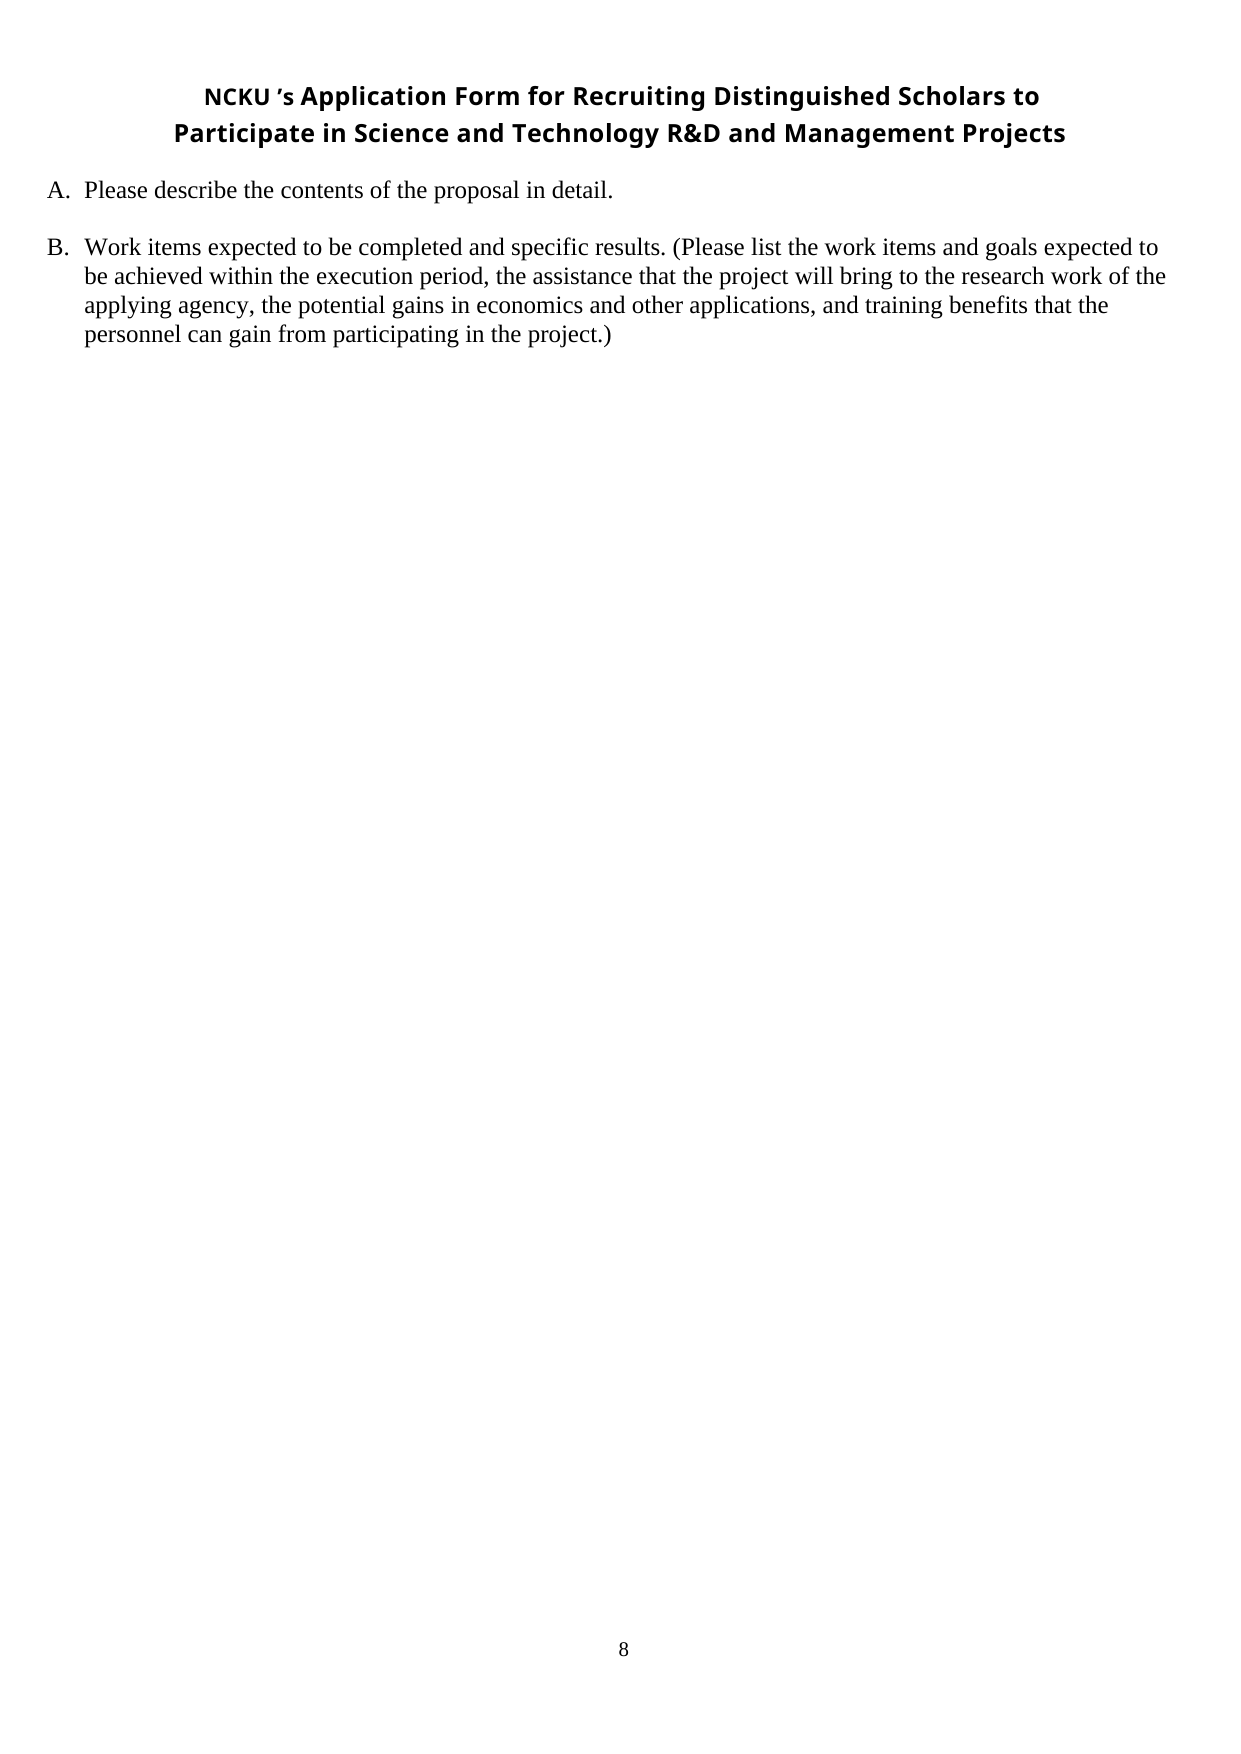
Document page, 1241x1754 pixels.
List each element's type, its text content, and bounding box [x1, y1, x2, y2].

list Please describe the contents of the proposal in detail. [47, 175, 1181, 204]
list Work items expected to be completed and specific results. (Please list the work items and goals expected to be achieved within the execution period, the assistance that the project will bring to the research work of the applying agency, the potential gains in economics and other applications, and training benefits that the personnel can gain from participating in the project.) [47, 232, 1181, 347]
text Participate in Science and Technology R&D and Management Projects [59, 112, 1181, 150]
text NCKU ’s Application Form for Recruiting Distinguished Scholars to [63, 75, 1181, 112]
